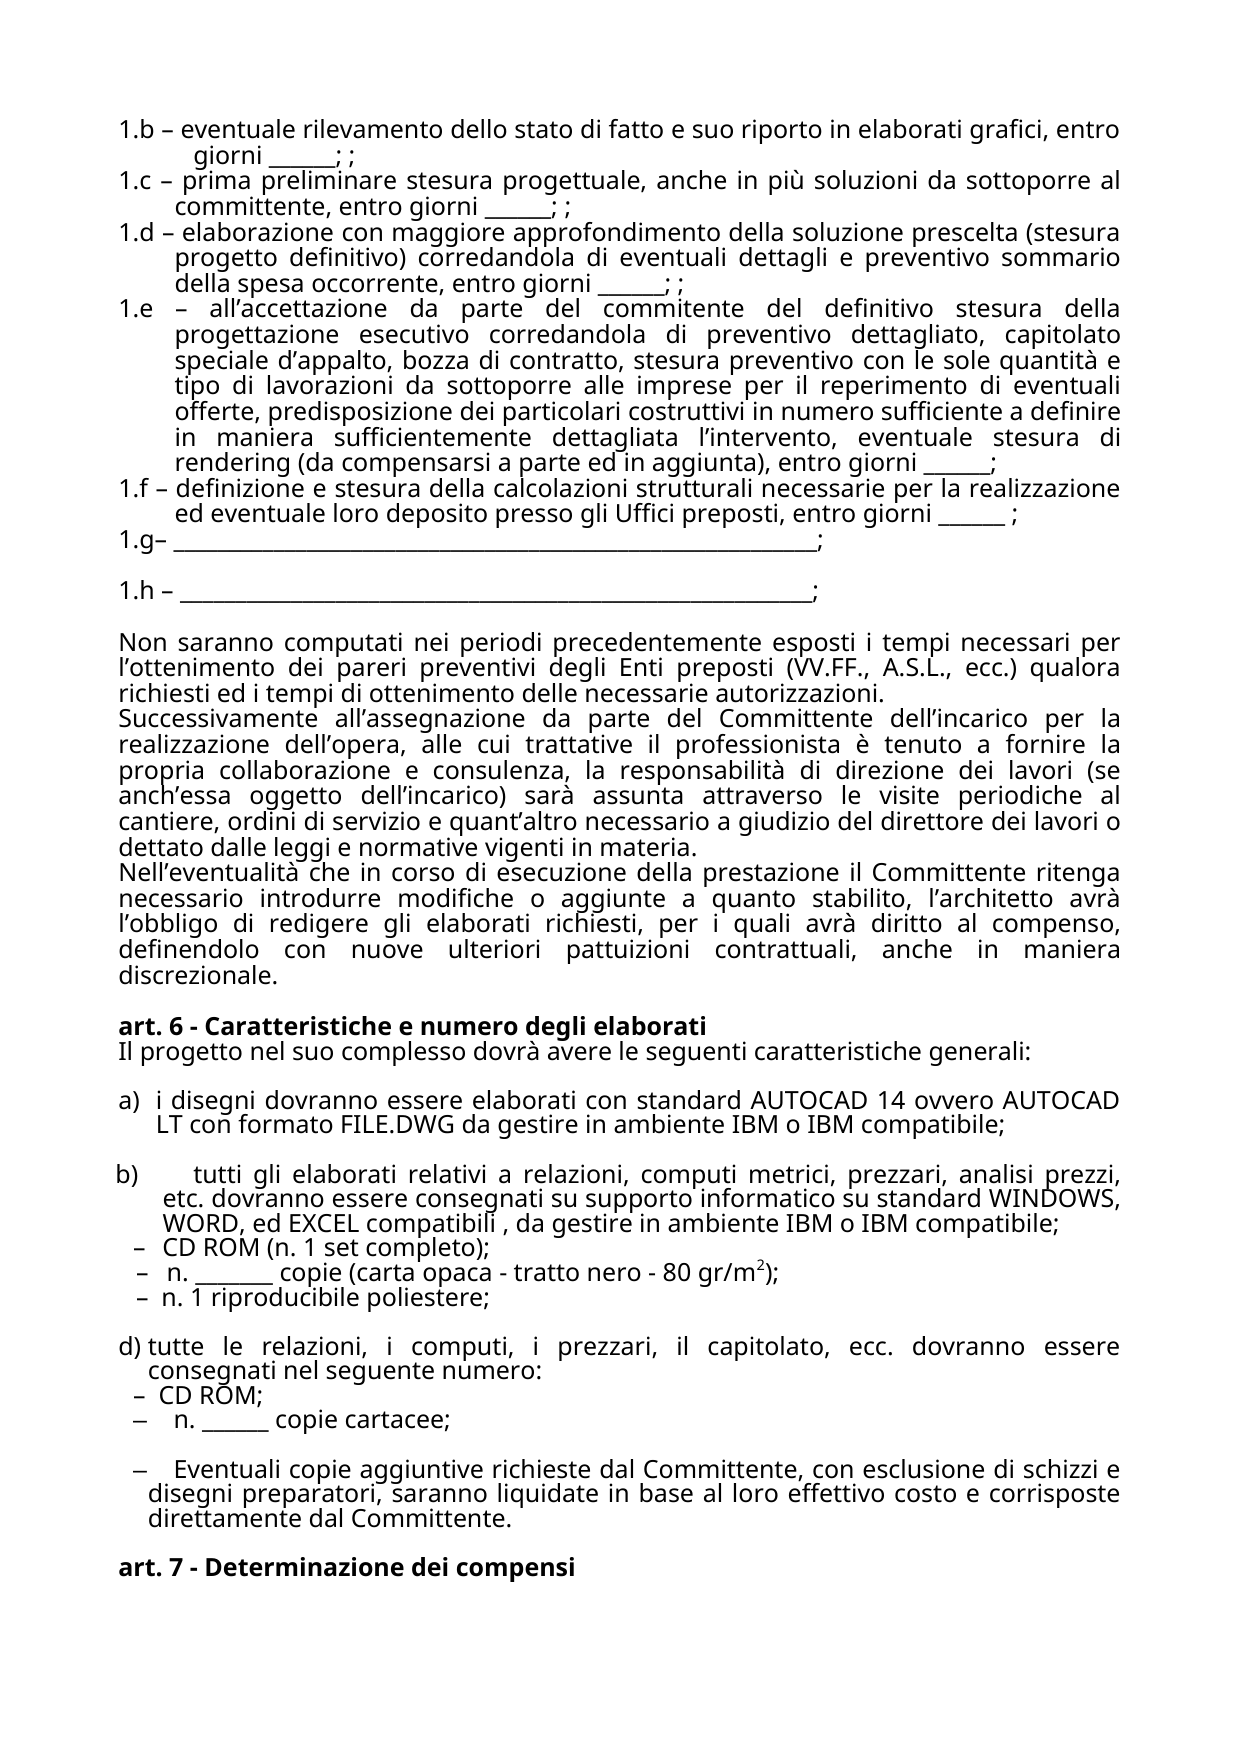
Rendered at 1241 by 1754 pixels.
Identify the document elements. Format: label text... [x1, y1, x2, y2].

text art. 7 - Determinazione dei compensi [118, 1557, 1122, 1581]
text Nell’eventualità che in corso di esecuzione della prestazione il Committente ritenga necessario introdurre modifiche o aggiunte a quanto stabilito, l’architetto avrà l’obbligo di redigere gli elaborati richiesti, per i quali avrà diritto al compenso, definendolo con nuove ulteriori pattuizioni contrattuali, anche in maniera discrezionale. [118, 861, 1122, 989]
text Successivamente all’assegnazione da parte del Committente dell’incarico per la realizzazione dell’opera, alle cui trattative il professionista è tenuto a fornire la propria collaborazione e consulenza, la responsabilità di direzione dei lavori (se anch’essa oggetto dell’incarico) sarà assunta attraverso le visite periodiche al cantiere, ordini di servizio e quant’altro necessario a giudizio del direttore dei lavori o dettato dalle leggi e normative vigenti in materia. [118, 707, 1122, 861]
text 1.c – prima preliminare stesura progettuale, anche in più soluzioni da sottoporre al committente, entro giorni ______; ; [118, 169, 1122, 221]
list Eventuali copie aggiuntive richieste dal Committente, con esclusione di schizzi e disegni preparatori, saranno liquidate in base al loro effettivo costo e corrisposte direttamente dal Committente. [133, 1458, 1122, 1532]
text 1.h – _________________________________________________________; [118, 579, 1122, 605]
text 1.d – elaborazione con maggiore approfondimento della soluzione prescelta (stesura progetto definitivo) corredandola di eventuali dettagli e preventivo sommario della spesa occorrente, entro giorni ______; ; [118, 221, 1122, 297]
text d) tutte le relazioni, i computi, i prezzari, il capitolato, ecc. dovranno essere consegnati nel seguente numero: [118, 1336, 1122, 1385]
text – n. 1 riproducibile poliestere; [136, 1286, 1122, 1311]
text – n. _______ copie (carta opaca - tratto nero - 80 gr/m2); [136, 1262, 1122, 1286]
text Non saranno computati nei periodi precedentemente esposti i tempi necessari per l’ottenimento dei pareri preventivi degli Enti preposti (VV.FF., A.S.L., ecc.) qualora richiesti ed i tempi di ottenimento delle necessarie autorizzazioni. [118, 631, 1122, 707]
list tutti gli elaborati relativi a relazioni, computi metrici, prezzari, analisi prezzi, etc. dovranno essere consegnati su supporto informatico su standard WINDOWS, WORD, ed EXCEL compatibili , da gestire in ambiente IBM o IBM compatibile; [115, 1163, 1122, 1237]
text 1.e – all’accettazione da parte del commitente del definitivo stesura della progettazione esecutivo corredandola di preventivo dettagliato, capitolato speciale d’appalto, bozza di contratto, stesura preventivo con le sole quantità e tipo di lavorazioni da sottoporre alle imprese per il reperimento di eventuali offerte, predisposizione dei particolari costruttivi in numero sufficiente a definire in maniera sufficientemente dettagliata l’intervento, eventuale stesura di rendering (da compensarsi a parte ed in aggiunta), entro giorni ______; [118, 297, 1122, 477]
text – CD ROM (n. 1 set completo); [133, 1237, 1122, 1262]
text 1.f – definizione e stesura della calcolazioni strutturali necessarie per la realizzazione ed eventuale loro deposito presso gli Uffici preposti, entro giorni ______ ; [118, 477, 1122, 528]
list n. ______ copie cartacee; [133, 1409, 1122, 1434]
text Il progetto nel suo complesso dovrà avere le seguenti caratteristiche generali: [118, 1041, 1122, 1065]
text 1.b – eventuale rilevamento dello stato di fatto e suo riporto in elaborati grafici, entro giorni ______; ; [118, 118, 1122, 169]
text 1.g– __________________________________________________________; [118, 528, 1122, 554]
text art. 6 - Caratteristiche e numero degli elaborati [118, 1015, 1122, 1041]
text a) i disegni dovranno essere elaborati con standard AUTOCAD 14 ovvero AUTOCAD LT con formato FILE.DWG da gestire in ambiente IBM o IBM compatibile; [118, 1090, 1122, 1139]
text – CD ROM; [133, 1385, 1122, 1409]
